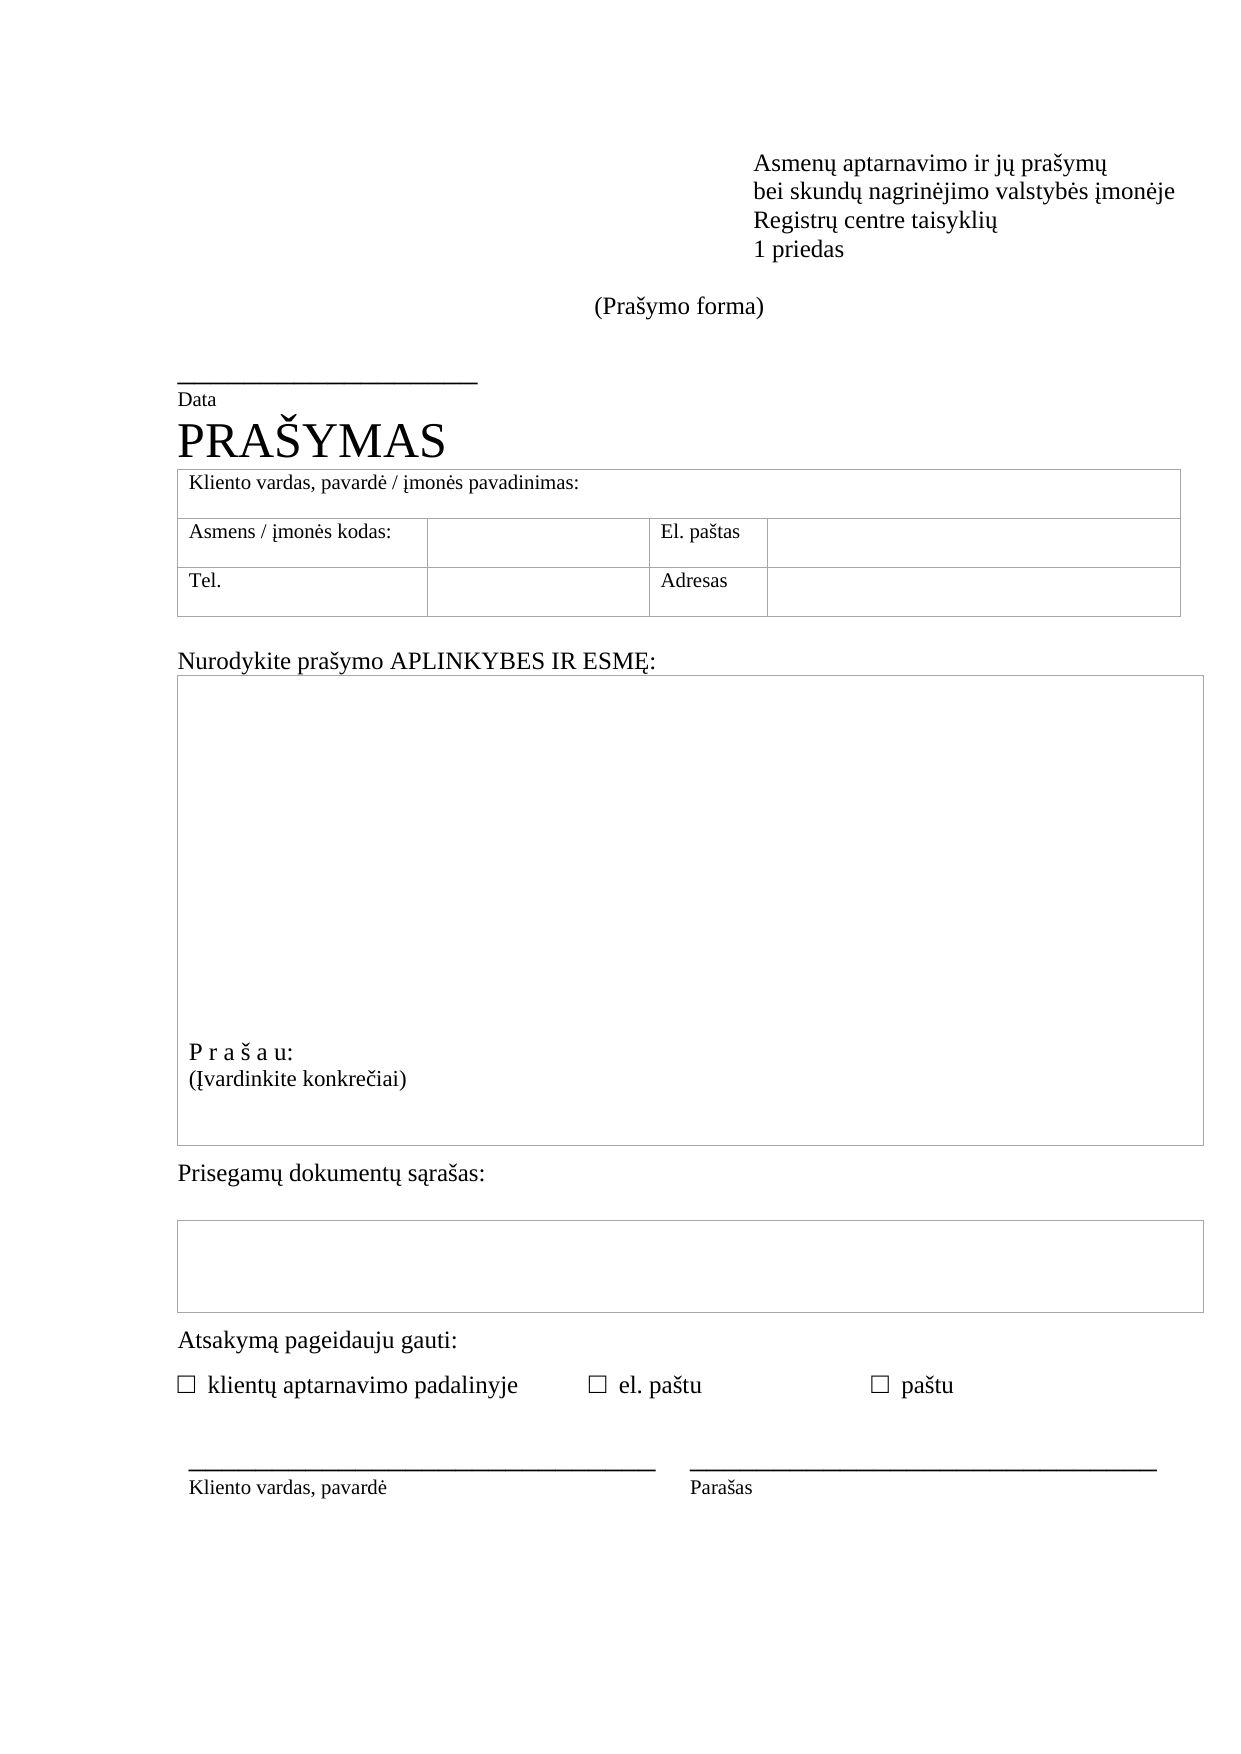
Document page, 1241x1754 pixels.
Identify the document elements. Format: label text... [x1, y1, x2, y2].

text __________________ [177, 349, 1181, 387]
text 1 priedas [177, 234, 1181, 263]
table_cell Asmens / įmonės kodas: [178, 519, 427, 567]
text Nurodykite prašymo APLINKYBES IR ESMĘ: [177, 646, 1181, 675]
table_cell Tel. [178, 568, 427, 616]
text Prisegamų dokumentų sąrašas: [177, 1158, 1181, 1187]
table_header ____________________________ Parašas [679, 1437, 1180, 1523]
text (Prašymo forma) [177, 291, 1181, 320]
table_cell [428, 568, 649, 616]
table_cell Adresas [650, 568, 767, 616]
text Asmenų aptarnavimo ir jų prašymų [177, 148, 1181, 176]
text bei skundų nagrinėjimo valstybės įmonėje [177, 176, 1181, 205]
table_cell El. paštas [650, 519, 767, 567]
table_header Kliento vardas, pavardė / įmonės pavadinimas: [178, 470, 1180, 518]
text □ klientų aptarnavimo padalinyje □ el. paštu □ paštu [177, 1366, 1181, 1399]
table_cell [428, 519, 649, 567]
text PRAŠYMAS [177, 411, 1181, 469]
text Atsakymą pageidauju gauti: [177, 1325, 1181, 1354]
table_cell [768, 519, 1180, 567]
table_header ____________________________ Kliento vardas, pavardė [178, 1437, 678, 1523]
table_cell [768, 568, 1180, 616]
table_header [178, 1221, 1203, 1312]
text Data [177, 387, 1181, 411]
text Registrų centre taisyklių [177, 205, 1181, 234]
table_header P r a š a u: (Įvardinkite konkrečiai) [178, 676, 1203, 1145]
